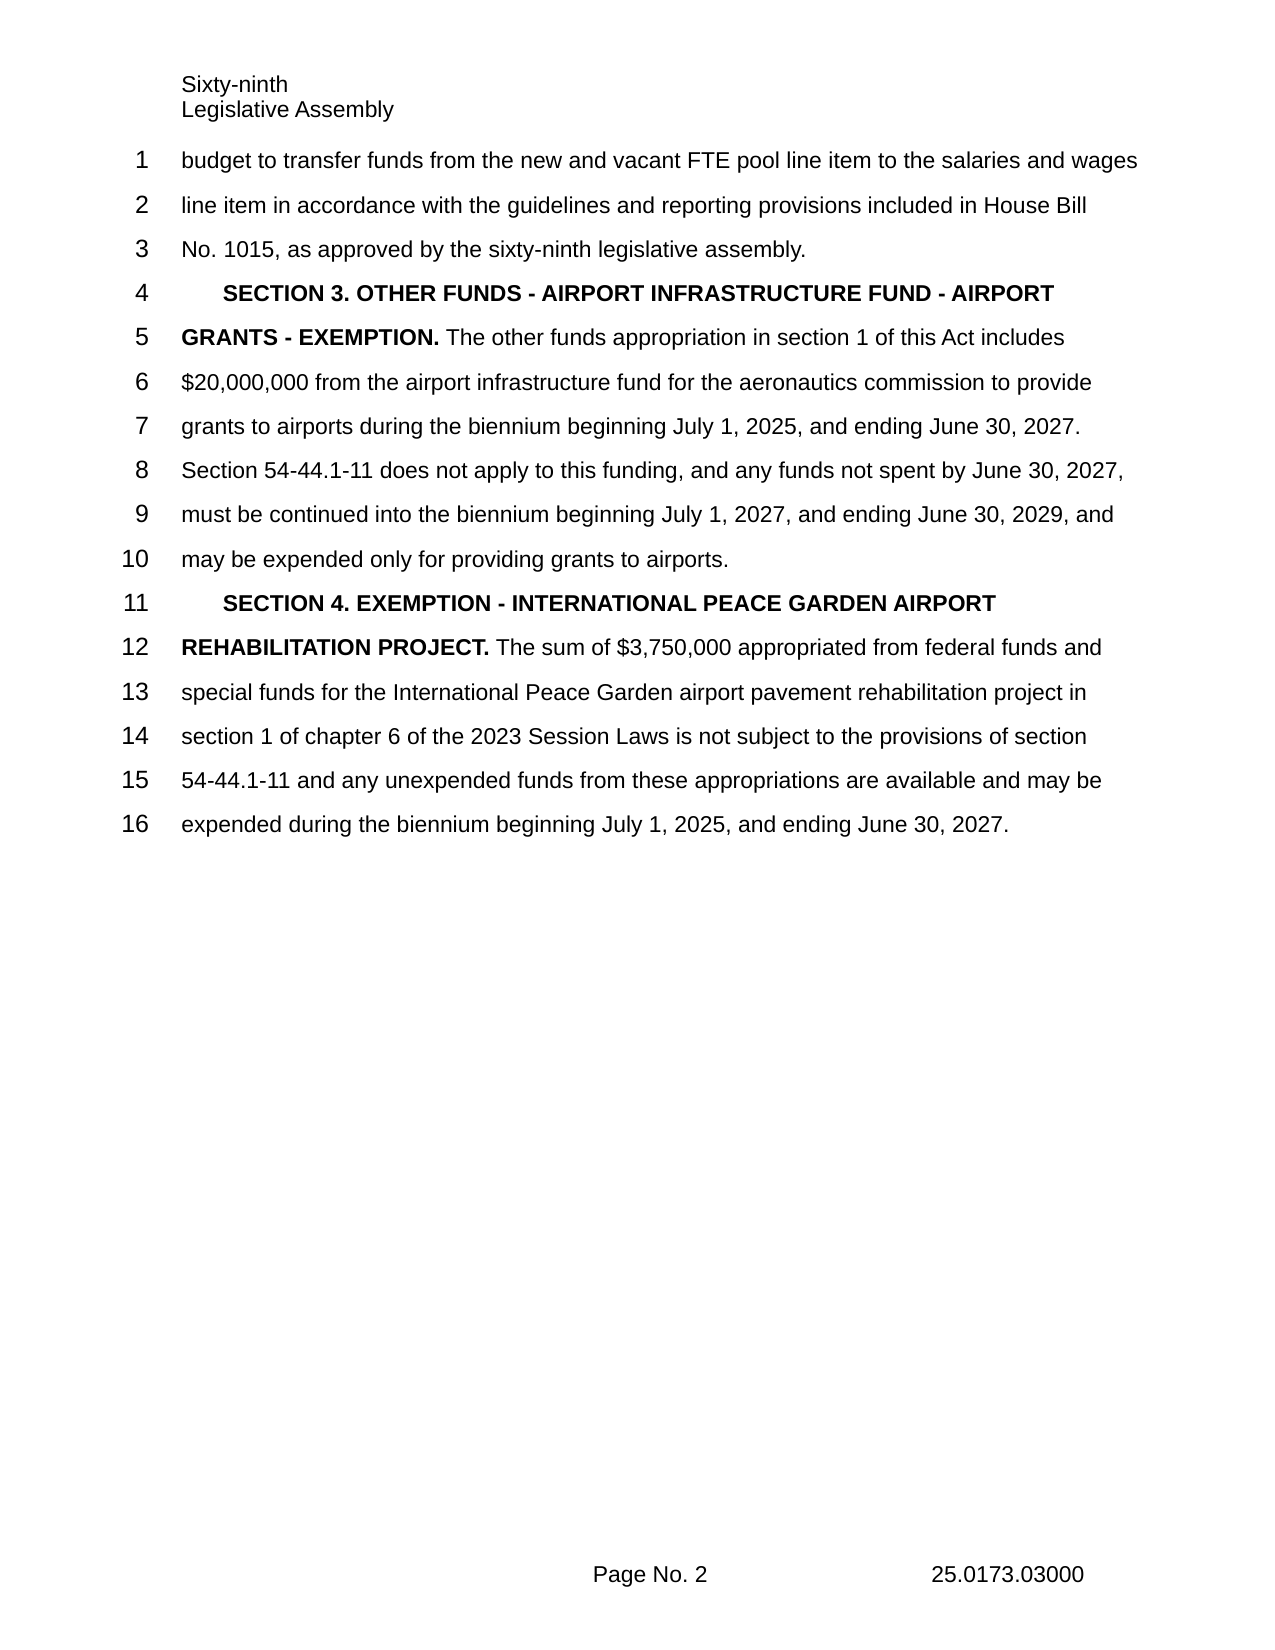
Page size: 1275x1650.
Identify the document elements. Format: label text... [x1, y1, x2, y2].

text budget to transfer funds from the new and vacant FTE pool line item to the salaries and wages line item in accordance with the guidelines and reporting provisions included in House Bill No. 1015, as approved by the sixty-ninth legislative assembly. [181, 133, 1154, 266]
text SECTION 3. OTHER FUNDS - AIRPORT INFRASTRUCTURE FUND - AIRPORT GRANTS ‑ EXEMPTION. The other funds appropriation in section 1 of this Act includes $20,000,000 from the airport infrastructure fund for the aeronautics commission to provide grants to airports during the biennium beginning July 1, 2025, and ending June 30, 2027. Section 54‑44.1‑11 does not apply to this funding, and any funds not spent by June 30, 2027, must be continued into the biennium beginning July 1, 2027, and ending June 30, 2029, and may be expended only for providing grants to airports. [181, 266, 1154, 576]
text SECTION 4. EXEMPTION - INTERNATIONAL PEACE GARDEN AIRPORT REHABILITATION PROJECT. The sum of $3,750,000 appropriated from federal funds and special funds for the International Peace Garden airport pavement rehabilitation project in section 1 of chapter 6 of the 2023 Session Laws is not subject to the provisions of section 54‑44.1‑11 and any unexpended funds from these appropriations are available and may be expended during the biennium beginning July 1, 2025, and ending June 30, 2027. [181, 576, 1154, 842]
